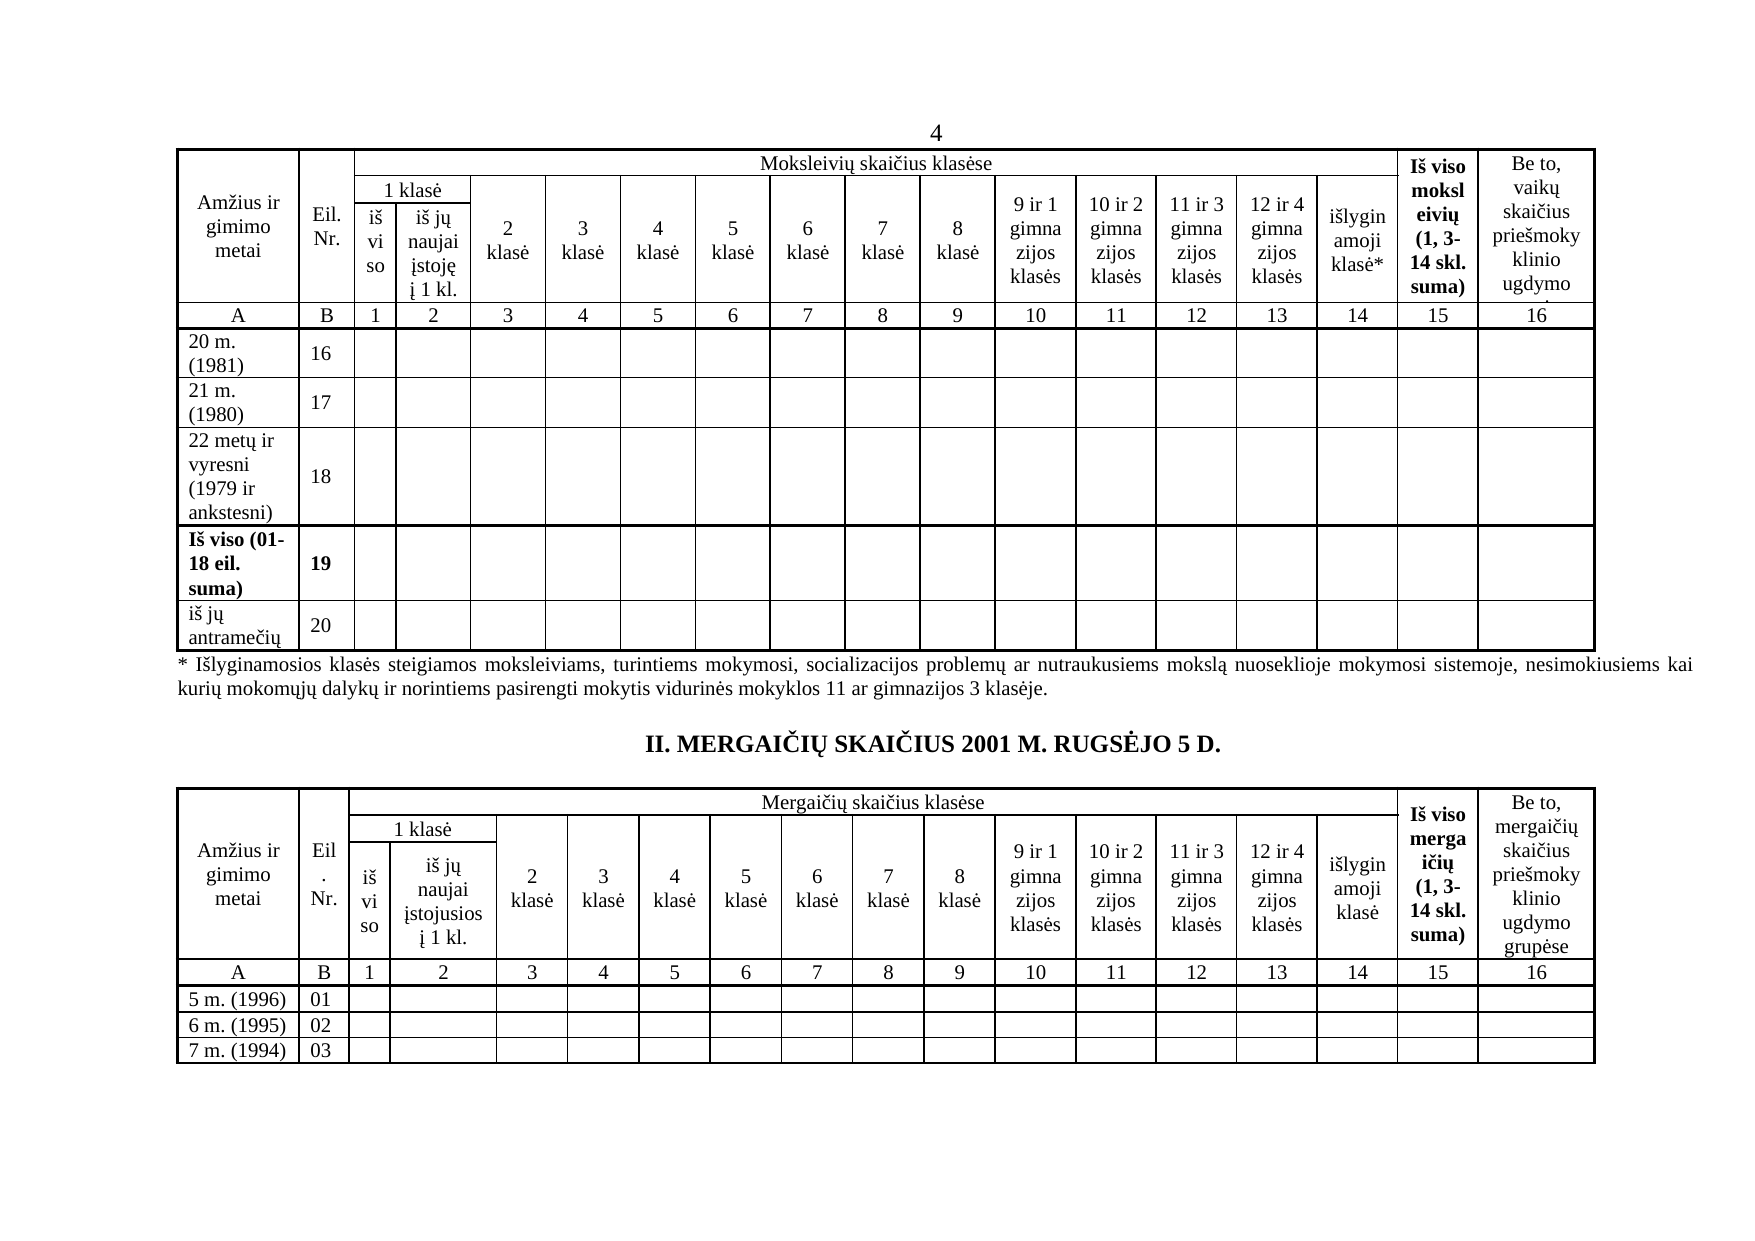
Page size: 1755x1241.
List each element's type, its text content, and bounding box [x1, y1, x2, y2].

table_header Amžius ir gimimo metai [179, 790, 298, 958]
table_cell [355, 527, 395, 599]
table_cell [921, 428, 994, 524]
table_cell [621, 601, 695, 649]
table_cell [1318, 428, 1397, 524]
table_cell [1318, 1013, 1397, 1037]
table_cell 13 [1237, 303, 1316, 327]
table_cell 6 klasė [771, 176, 844, 301]
table_cell [355, 378, 395, 426]
table_cell 8 [846, 303, 919, 327]
table_header Moksleivių skaičius klasėse [355, 151, 1397, 175]
table_cell 5 [640, 960, 709, 984]
table_cell 16 [1479, 960, 1593, 984]
table_header Mergaičių skaičius klasėse [350, 790, 1397, 814]
table_cell [391, 1038, 496, 1062]
table_cell [846, 428, 919, 524]
table_cell [546, 428, 620, 524]
table_cell 9 ir 1 gimnazijos klasės [996, 176, 1075, 301]
table_cell [1237, 378, 1316, 426]
table_cell [925, 1038, 994, 1062]
table_cell [1237, 428, 1316, 524]
table_cell 4 [546, 303, 620, 327]
table_cell [350, 1013, 389, 1037]
table_cell 1 [355, 303, 395, 327]
table_cell [1318, 378, 1397, 426]
table_cell 19 [300, 527, 354, 599]
table_cell iš viso [350, 843, 389, 958]
table_cell [568, 1013, 638, 1037]
table_cell [925, 1013, 994, 1037]
table_cell [1157, 601, 1236, 649]
table_cell 7 m. (1994) [179, 1038, 298, 1062]
table_cell 14 [1318, 303, 1397, 327]
table_cell [391, 987, 496, 1011]
table_cell [1157, 987, 1236, 1011]
table_cell [1479, 1038, 1593, 1062]
table_cell [1157, 1038, 1236, 1062]
table_cell 7 [771, 303, 844, 327]
table_cell [1077, 987, 1155, 1011]
table_cell [921, 601, 994, 649]
table_cell [1237, 330, 1316, 377]
table_cell [853, 987, 923, 1011]
table_cell 3 klasė [568, 816, 638, 958]
table_cell 11 [1077, 960, 1155, 984]
table_cell B [300, 303, 354, 327]
table_cell [471, 330, 545, 377]
table_cell 13 [1237, 960, 1316, 984]
table_cell [771, 330, 844, 377]
table_cell [397, 428, 470, 524]
table_cell 1 [350, 960, 389, 984]
table_cell [471, 378, 545, 426]
text II. mergaičių skaičius 2001 m. rugsėjo 5 d. [177, 729, 1695, 758]
table_cell Iš viso (01-18 eil. suma) [179, 527, 298, 599]
table_cell 9 [925, 960, 994, 984]
table_cell [996, 378, 1075, 426]
table_cell 6 klasė [782, 816, 852, 958]
table_cell [996, 987, 1075, 1011]
table_cell [1077, 330, 1155, 377]
table_cell 8 klasė [925, 816, 994, 958]
table_cell 2 [391, 960, 496, 984]
table_cell 12 [1157, 960, 1236, 984]
table_cell A [179, 960, 298, 984]
table_cell [1157, 378, 1236, 426]
table_cell [771, 428, 844, 524]
table_cell išlyginamoji klasė [1318, 816, 1397, 958]
table_cell 1 klasė [355, 176, 470, 202]
table_cell iš jų antramečių [179, 601, 298, 649]
table_cell [996, 601, 1075, 649]
table_cell [1237, 527, 1316, 599]
table_cell 01 [300, 987, 348, 1011]
table_cell [397, 330, 470, 377]
table_cell [696, 330, 769, 377]
table_cell [355, 330, 395, 377]
table_cell [1398, 330, 1477, 377]
table_cell [497, 1038, 567, 1062]
table_cell [621, 428, 695, 524]
table_header Be to, mergaičių skaičius priešmokyklinio ugdymo grupėse [1479, 790, 1593, 958]
table_cell [771, 378, 844, 426]
table_cell 5 klasė [711, 816, 781, 958]
table_cell [1398, 987, 1477, 1011]
table_cell [1157, 330, 1236, 377]
table_header Be to, vaikų skaičius priešmokyklinio ugdymo grupėse [1479, 151, 1593, 301]
table_cell 7 klasė [853, 816, 923, 958]
table_cell 7 klasė [846, 176, 919, 301]
table_cell 5 [621, 303, 695, 327]
table_cell [1479, 378, 1593, 426]
table_cell 15 [1398, 960, 1477, 984]
table_cell [1398, 527, 1477, 599]
table_cell 6 [696, 303, 769, 327]
table_cell [1398, 378, 1477, 426]
table_cell [782, 1013, 852, 1037]
table_cell [355, 601, 395, 649]
table_cell [1077, 428, 1155, 524]
table_cell [921, 330, 994, 377]
table_cell [1077, 527, 1155, 599]
table_cell [568, 987, 638, 1011]
table_cell [696, 378, 769, 426]
table_cell [621, 527, 695, 599]
table_cell 10 [996, 960, 1075, 984]
table_cell [1398, 1013, 1477, 1037]
table_cell [471, 428, 545, 524]
table_cell 7 [782, 960, 852, 984]
table_cell [853, 1013, 923, 1037]
table_cell [846, 601, 919, 649]
table_cell 10 [996, 303, 1075, 327]
table_cell 2 [397, 303, 470, 327]
table_cell [921, 378, 994, 426]
table_cell [771, 601, 844, 649]
table_cell [1479, 330, 1593, 377]
table_cell 1 klasė [350, 816, 496, 841]
table_cell 20 [300, 601, 354, 649]
table_cell 16 [1479, 303, 1593, 327]
table_cell [1318, 1038, 1397, 1062]
table_cell 9 ir 1 gimnazijos klasės [996, 816, 1075, 958]
table_cell 12 ir 4 gimnazijos klasės [1237, 176, 1316, 301]
table_cell 3 [497, 960, 567, 984]
table_cell [471, 601, 545, 649]
table_cell [546, 601, 620, 649]
table_cell [846, 330, 919, 377]
table_cell [1237, 987, 1316, 1011]
table_cell [546, 378, 620, 426]
table_cell 22 metų ir vyresni (1979 ir ankstesni) [179, 428, 298, 524]
table_cell [921, 527, 994, 599]
table_cell 10 ir 2 gimnazijos klasės [1077, 816, 1155, 958]
table_cell [1077, 601, 1155, 649]
table_cell [996, 428, 1075, 524]
table_header Eil. Nr. [300, 790, 348, 958]
table_cell [846, 527, 919, 599]
table_cell [621, 330, 695, 377]
table_cell 2 klasė [471, 176, 545, 301]
table_cell [1479, 601, 1593, 649]
table_cell [1398, 428, 1477, 524]
table_cell [355, 428, 395, 524]
table_cell 11 [1077, 303, 1155, 327]
table_cell 10 ir 2 gimnazijos klasės [1077, 176, 1155, 301]
table_cell [853, 1038, 923, 1062]
table_cell [696, 601, 769, 649]
table_cell 14 [1318, 960, 1397, 984]
table_cell [621, 378, 695, 426]
table_cell [1479, 1013, 1593, 1037]
table_cell 16 [300, 330, 354, 377]
table_cell B [300, 960, 348, 984]
table_cell 6 m. (1995) [179, 1013, 298, 1037]
table_header Iš viso mergaičių (1, 3-14 skl. suma) [1398, 790, 1477, 958]
table_cell iš viso [355, 204, 395, 301]
table_cell [471, 527, 545, 599]
table_cell [397, 378, 470, 426]
table_cell [711, 1038, 781, 1062]
table_cell [1479, 987, 1593, 1011]
table_cell iš jų naujai įstojusios į 1 kl. [391, 843, 496, 958]
table_cell 5 m. (1996) [179, 987, 298, 1011]
table_cell 15 [1398, 303, 1477, 327]
table_cell [546, 527, 620, 599]
table_cell [568, 1038, 638, 1062]
table_cell [1077, 1013, 1155, 1037]
table_cell 8 klasė [921, 176, 994, 301]
table_cell [996, 1038, 1075, 1062]
table_cell 5 klasė [696, 176, 769, 301]
table_cell 21 m. (1980) [179, 378, 298, 426]
table_cell 17 [300, 378, 354, 426]
table_cell [846, 378, 919, 426]
table_cell 9 [921, 303, 994, 327]
table_cell [391, 1013, 496, 1037]
table_cell 4 klasė [621, 176, 695, 301]
table_cell [640, 1013, 709, 1037]
table_cell [1157, 527, 1236, 599]
table_cell [1237, 601, 1316, 649]
table_cell [497, 987, 567, 1011]
table_cell 20 m. (1981) [179, 330, 298, 377]
table_cell [1479, 428, 1593, 524]
table_cell 4 klasė [640, 816, 709, 958]
table_cell [711, 987, 781, 1011]
table_header Amžius ir gimimo metai [179, 151, 298, 301]
table_cell [350, 987, 389, 1011]
table_cell [1398, 601, 1477, 649]
table_cell [1479, 527, 1593, 599]
table_cell 18 [300, 428, 354, 524]
table_cell 4 [568, 960, 638, 984]
table_cell [782, 1038, 852, 1062]
table_cell [925, 987, 994, 1011]
table_cell 2 klasė [497, 816, 567, 958]
table_cell [397, 601, 470, 649]
table_cell [1318, 527, 1397, 599]
table_cell 03 [300, 1038, 348, 1062]
table_cell [782, 987, 852, 1011]
table_cell [1077, 1038, 1155, 1062]
table_cell iš jų naujai įstoję į 1 kl. [397, 204, 470, 301]
table_cell 12 ir 4 gimnazijos klasės [1237, 816, 1316, 958]
table_cell [696, 527, 769, 599]
table_header Eil. Nr. [300, 151, 354, 301]
table_cell 02 [300, 1013, 348, 1037]
table_cell 11 ir 3 gimnazijos klasės [1157, 816, 1236, 958]
table_cell [771, 527, 844, 599]
text * Išlyginamosios klasės steigiamos moksleiviams, turintiems mokymosi, socializacijos problemų ar nutraukusiems mokslą nuoseklioje mokymosi sistemoje, nesimokiusiems kai kurių mokomųjų dalykų ir norintiems pasirengti mokytis vidurinės mokyklos 11 ar gimnazijos 3 klasėje. [177, 652, 1695, 700]
table_cell [1157, 1013, 1236, 1037]
table_cell [1237, 1013, 1316, 1037]
table_cell [497, 1013, 567, 1037]
table_cell [1318, 987, 1397, 1011]
table_cell [397, 527, 470, 599]
table_cell [696, 428, 769, 524]
table_cell A [179, 303, 298, 327]
table_cell [996, 1013, 1075, 1037]
table_cell [640, 1038, 709, 1062]
table_cell 8 [853, 960, 923, 984]
table_cell [1077, 378, 1155, 426]
table_cell [1318, 601, 1397, 649]
table_cell [546, 330, 620, 377]
table_cell 3 klasė [546, 176, 620, 301]
table_header Iš viso moksleivių (1, 3-14 skl. suma) [1398, 151, 1477, 301]
table_cell [1318, 330, 1397, 377]
table_cell 6 [711, 960, 781, 984]
table_cell 12 [1157, 303, 1236, 327]
table_cell [1237, 1038, 1316, 1062]
table_cell [996, 330, 1075, 377]
table_cell [1157, 428, 1236, 524]
table_cell išlyginamoji klasė* [1318, 176, 1397, 301]
table_cell 3 [471, 303, 545, 327]
table_cell [996, 527, 1075, 599]
table_cell [1398, 1038, 1477, 1062]
table_cell [350, 1038, 389, 1062]
table_cell [640, 987, 709, 1011]
table_cell 11 ir 3 gimnazijos klasės [1157, 176, 1236, 301]
table_cell [711, 1013, 781, 1037]
